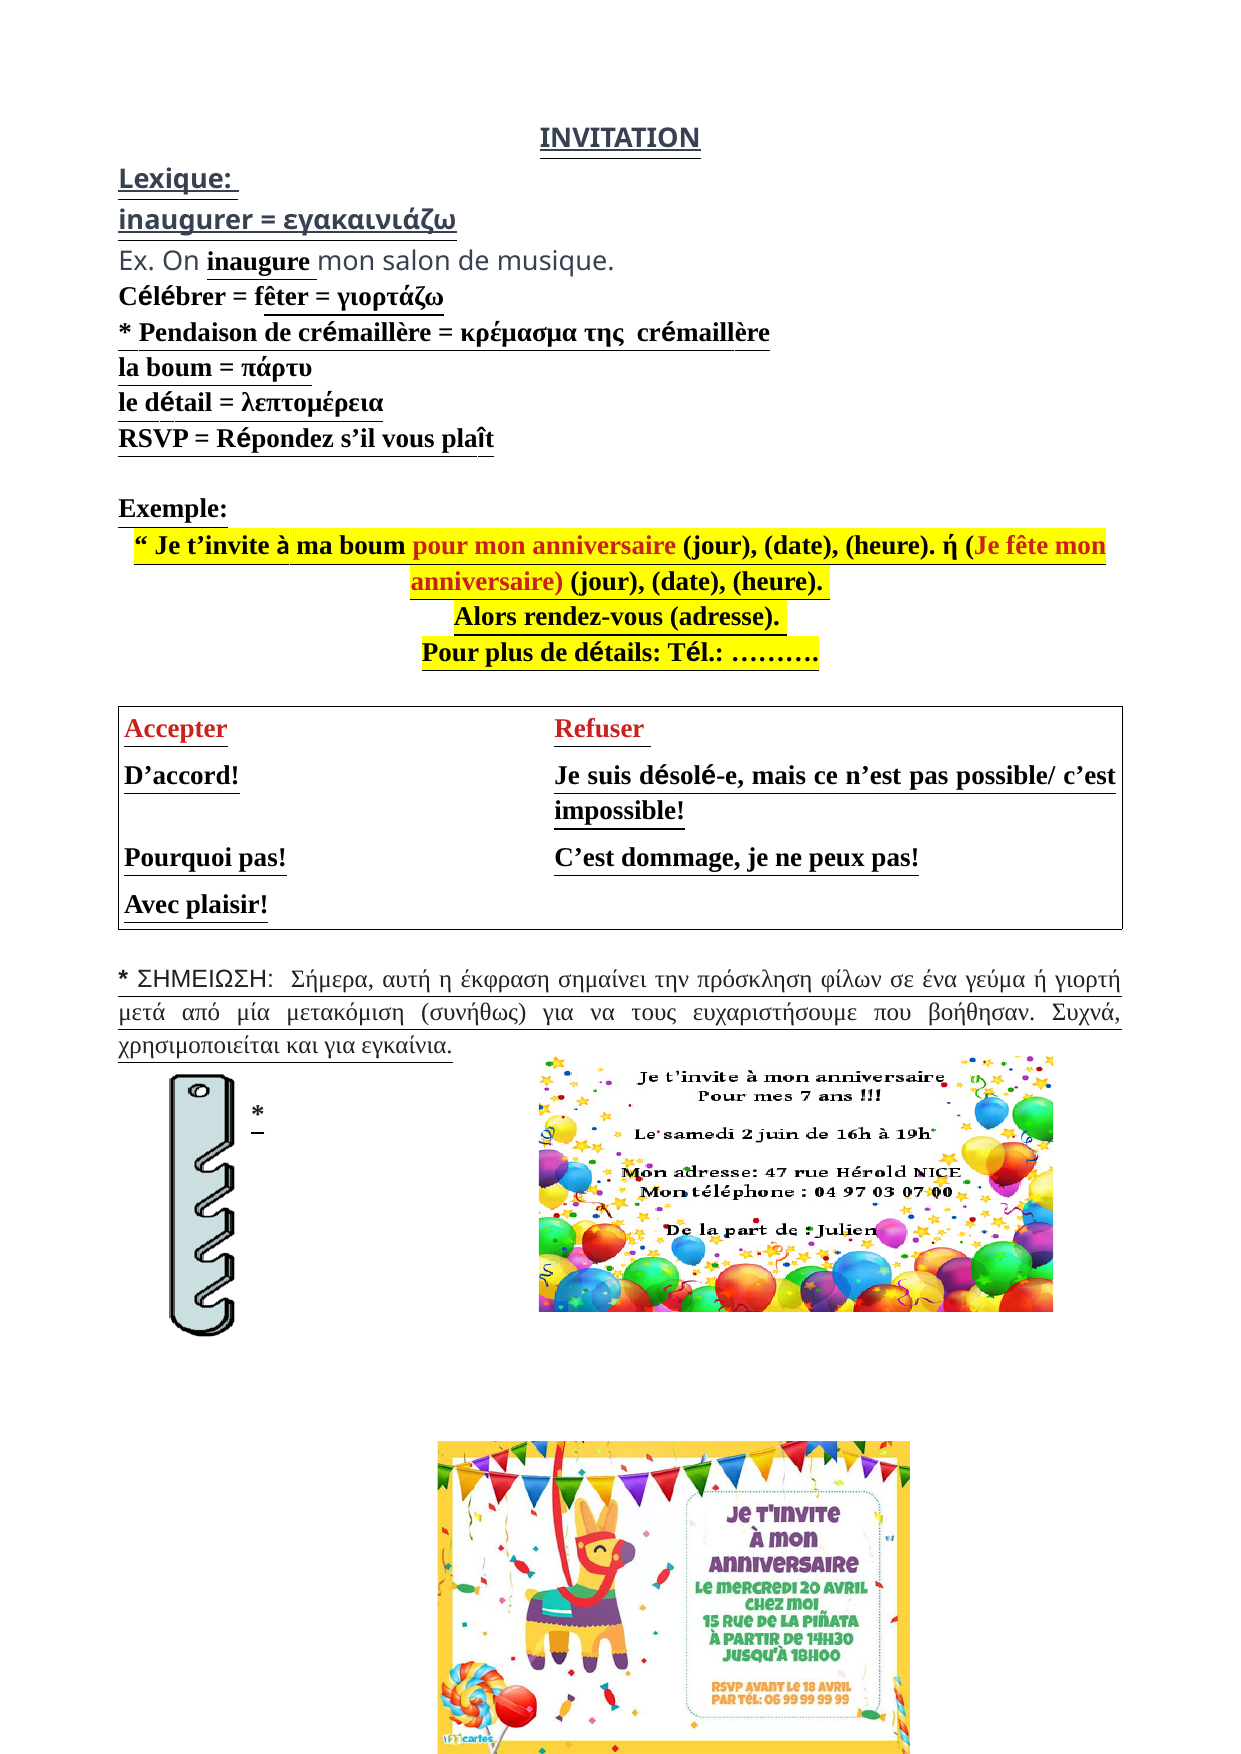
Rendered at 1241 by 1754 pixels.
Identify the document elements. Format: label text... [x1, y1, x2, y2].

text INVITATION [118, 118, 1122, 159]
text Exemple: [118, 492, 1122, 528]
text RSVP = Répondez s’il vous plaît [118, 422, 1122, 457]
table_header Accepter [119, 707, 548, 753]
table_header Refuser [548, 707, 1122, 753]
text inaugurer = εγακαινιάζω [118, 200, 1122, 241]
picture [437, 1441, 910, 1754]
picture [157, 1070, 251, 1341]
text le détail = λεπτομέρεια [118, 386, 1122, 422]
text “ Je t’invite à ma boum pour mon anniversaire (jour), (date), (heure). ή (Je fête mon anniversaire) (jour), (date), (heure). [118, 528, 1122, 600]
text μετά από μία μετακόμιση (συνήθως) για να τους ευχαριστήσουμε που βοήθησαν. Συχνά, [118, 997, 1122, 1029]
text Alors rendez-vous (adresse). [118, 600, 1122, 636]
text [118, 1098, 157, 1134]
table_cell Avec plaisir! [119, 882, 548, 929]
table_cell Je suis désolé-e, mais ce n’est pas possible/ c’est impossible! [548, 753, 1122, 835]
text la boum = πάρτυ [118, 351, 1122, 386]
picture [538, 1056, 1054, 1312]
text * ΣΗΜΕΙΩΣΗ: Σήμερα, αυτή η έκφραση σημαίνει την πρόσκληση φίλων σε ένα γεύμα ή γιορτή [118, 964, 1122, 996]
text Ex. On inaugure mon salon de musique. [118, 241, 1122, 280]
text Lexique: [118, 159, 1122, 200]
table_cell [548, 882, 1122, 929]
table_cell Pourquoi pas! [119, 835, 548, 882]
table_cell D’accord! [119, 753, 548, 835]
text * [251, 1098, 538, 1134]
table_cell C’est dommage, je ne peux pas! [548, 835, 1122, 882]
text Pour plus de détails: Tél.: ………. [118, 636, 1122, 671]
text [1054, 1098, 1122, 1134]
text χρησιμοποιείται και για εγκαίνια. [118, 1030, 1122, 1063]
text * Pendaison de crémaillère = κρέμασμα της crémaillère [118, 316, 1122, 351]
text Célébrer = fêter = γιορτάζω [118, 280, 1122, 316]
